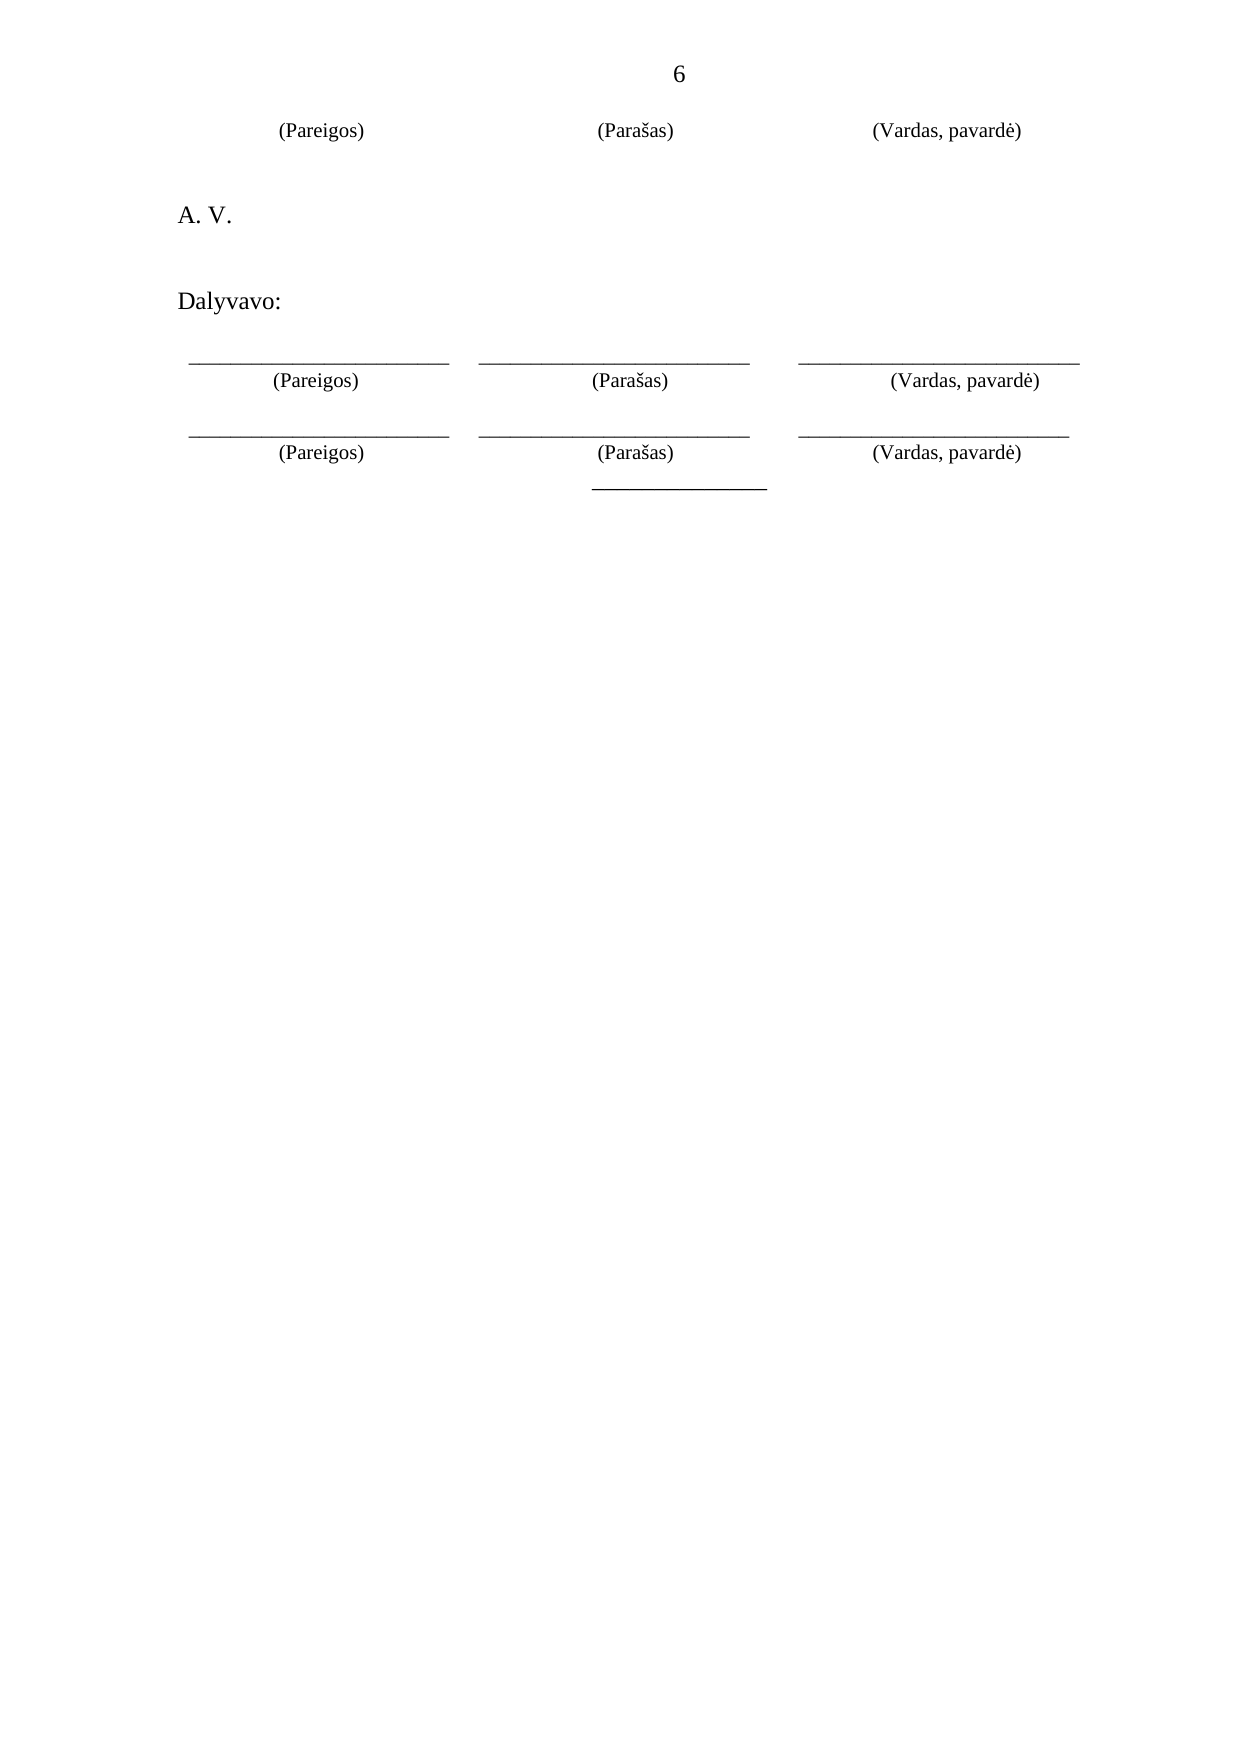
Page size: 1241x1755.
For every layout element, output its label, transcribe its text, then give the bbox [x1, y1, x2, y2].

table_cell (Parašas) [468, 118, 787, 142]
table_cell __________________________ (Parašas) [468, 392, 787, 464]
table_cell (Pareigos) [177, 118, 467, 142]
text A. V. [177, 200, 1181, 228]
table_cell _________________________ (Pareigos) [177, 392, 467, 464]
text Dalyvavo: [177, 286, 1181, 315]
table_header _________________________ (Pareigos) [177, 344, 467, 392]
text ______________ [177, 464, 1181, 492]
table_cell (Vardas, pavardė) [787, 118, 1181, 142]
table_header ___________________________ (Vardas, pavardė) [787, 344, 1181, 392]
table_header __________________________ (Parašas) [468, 344, 787, 392]
table_cell __________________________ (Vardas, pavardė) [787, 392, 1181, 464]
